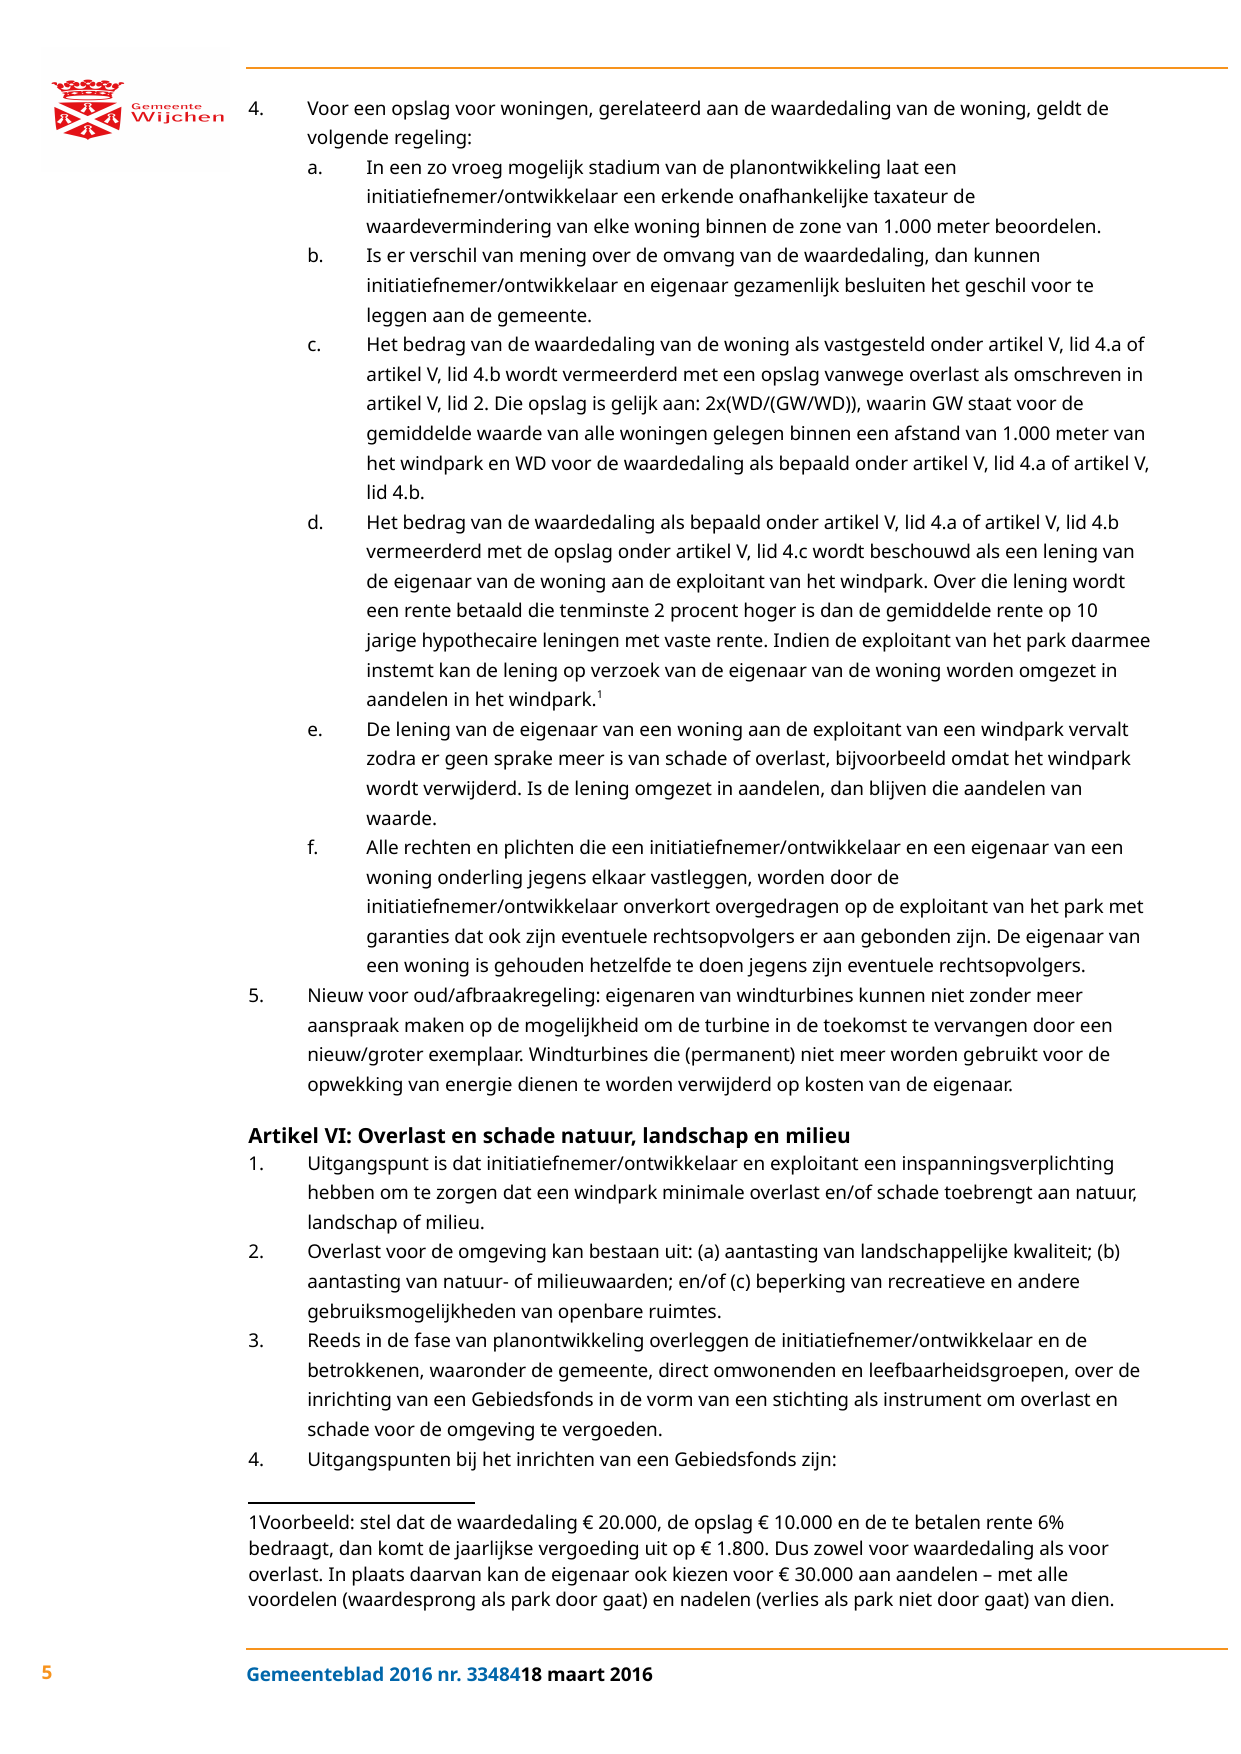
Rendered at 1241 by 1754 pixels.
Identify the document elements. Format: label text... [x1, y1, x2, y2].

list In een zo vroeg mogelijk stadium van de planontwikkeling laat een initiatiefnemer/ontwikkelaar een erkende onafhankelijke taxateur de waardevermindering van elke woning binnen de zone van 1.000 meter beoordelen. [307, 154, 1152, 239]
list Reeds in de fase van planontwikkeling overleggen de initiatiefnemer/ontwikkelaar en de betrokkenen, waaronder de gemeente, direct omwonenden en leefbaarheidsgroepen, over de inrichting van een Gebiedsfonds in de vorm van een stichting als instrument om overlast en schade voor de omgeving te vergoeden. [248, 1327, 1152, 1442]
list Alle rechten en plichten die een initiatiefnemer/ontwikkelaar en een eigenaar van een woning onderling jegens elkaar vastleggen, worden door de initiatiefnemer/ontwikkelaar onverkort overgedragen op de exploitant van het park met garanties dat ook zijn eventuele rechtsopvolgers er aan gebonden zijn. De eigenaar van een woning is gehouden hetzelfde te doen jegens zijn eventuele rechtsopvolgers. [307, 834, 1152, 978]
list De lening van de eigenaar van een woning aan de exploitant van een windpark vervalt zodra er geen sprake meer is van schade of overlast, bijvoorbeeld omdat het windpark wordt verwijderd. Is de lening omgezet in aandelen, dan blijven die aandelen van waarde. [307, 716, 1152, 831]
list Is er verschil van mening over de omvang van de waardedaling, dan kunnen initiatiefnemer/ontwikkelaar en eigenaar gezamenlijk besluiten het geschil voor te leggen aan de gemeente. [307, 243, 1152, 328]
list Uitgangspunten bij het inrichten van een Gebiedsfonds zijn: [248, 1446, 1152, 1471]
list Het bedrag van de waardedaling als bepaald onder artikel V, lid 4.a of artikel V, lid 4.b vermeerderd met de opslag onder artikel V, lid 4.c wordt beschouwd als een lening van de eigenaar van de woning aan de exploitant van het windpark. Over die lening wordt een rente betaald die tenminste 2 procent hoger is dan de gemiddelde rente op 10 jarige hypothecaire leningen met vaste rente. Indien de exploitant van het park daarmee instemt kan de lening op verzoek van de eigenaar van de woning worden omgezet in aandelen in het windpark. [307, 509, 1152, 712]
text Artikel VI: Overlast en schade natuur, landschap en milieu [248, 1121, 1152, 1150]
picture [41, 47, 231, 172]
list Voor een opslag voor woningen, gerelateerd aan de waardedaling van de woning, geldt de volgende regeling: [248, 95, 1152, 150]
list Uitgangspunt is dat initiatiefnemer/ontwikkelaar en exploitant een inspanningsverplichting hebben om te zorgen dat een windpark minimale overlast en/of schade toebrengt aan natuur, landschap of milieu. [248, 1150, 1152, 1235]
list Voorbeeld: stel dat de waardedaling € 20.000, de opslag € 10.000 en de te betalen rente 6% bedraagt, dan komt de jaarlijkse vergoeding uit op € 1.800. Dus zowel voor waardedaling als voor overlast. In plaats daarvan kan de eigenaar ook kiezen voor € 30.000 aan aandelen – met alle voordelen (waardesprong als park door gaat) en nadelen (verlies als park niet door gaat) van dien. [248, 1509, 1152, 1612]
list Overlast voor de omgeving kan bestaan uit: (a) aantasting van landschappelijke kwaliteit; (b) aantasting van natuur- of milieuwaarden; en/of (c) beperking van recreatieve en andere gebruiksmogelijkheden van openbare ruimtes. [248, 1239, 1152, 1323]
list Het bedrag van de waardedaling van de woning als vastgesteld onder artikel V, lid 4.a of artikel V, lid 4.b wordt vermeerderd met een opslag vanwege overlast als omschreven in artikel V, lid 2. Die opslag is gelijk aan: 2x(WD/(GW/WD)), waarin GW staat voor de gemiddelde waarde van alle woningen gelegen binnen een afstand van 1.000 meter van het windpark en WD voor de waardedaling als bepaald onder artikel V, lid 4.a of artikel V, lid 4.b. [307, 331, 1152, 505]
list Nieuw voor oud/afbraakregeling: eigenaren van windturbines kunnen niet zonder meer aanspraak maken op de mogelijkheid om de turbine in de toekomst te vervangen door een nieuw/groter exemplaar. Windturbines die (permanent) niet meer worden gebruikt voor de opwekking van energie dienen te worden verwijderd op kosten van de eigenaar. [248, 982, 1152, 1097]
